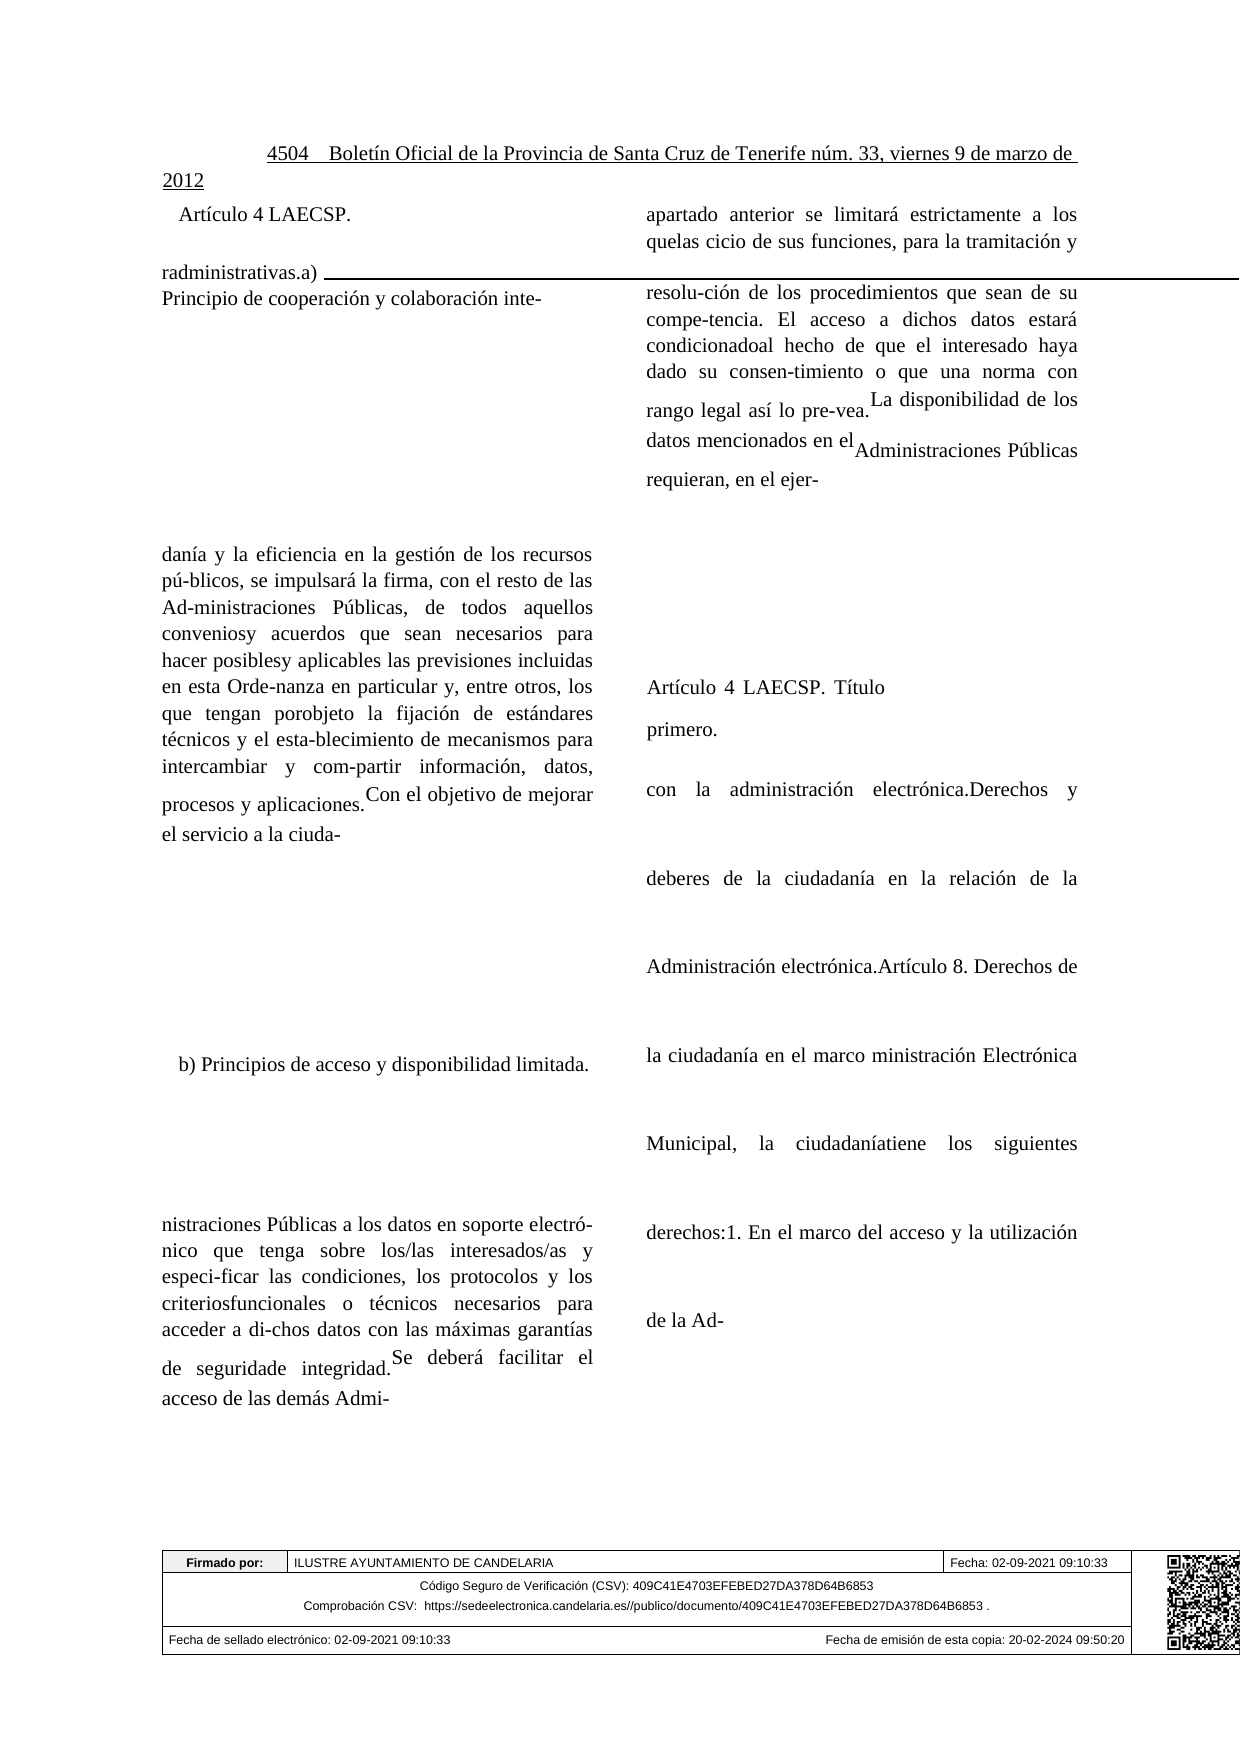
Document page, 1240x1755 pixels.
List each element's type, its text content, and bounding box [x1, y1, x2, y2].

text resolu-ción de los procedimientos que sean de su compe-tencia. El acceso a dichos datos estará condicionadoal hecho de que el interesado haya dado su consen-timiento o que una norma con rango legal así lo pre-vea.La disponibilidad de los datos mencionados en elAdministraciones Públicas requieran, en el ejer- [646, 280, 1078, 491]
text Artículo 4 LAECSP. [178, 202, 593, 226]
text apartado anterior se limitará estrictamente a los quelas cicio de sus funciones, para la tramitación y [646, 202, 1078, 278]
text Artículo 4 LAECSP. Título primero. [647, 675, 885, 741]
text radministrativas.a) Principio de cooperación y colaboración inte- [162, 260, 593, 310]
text danía y la eficiencia en la gestión de los recursos pú-blicos, se impulsará la firma, con el resto de las Ad-ministraciones Públicas, de todos aquellos conveniosy acuerdos que sean necesarios para hacer posiblesy aplicables las previsiones incluidas en esta Orde-nanza en particular y, entre otros, los que tengan porobjeto la fijación de estándares técnicos y el esta-blecimiento de mecanismos para intercambiar y com-partir información, datos, procesos y aplicaciones.Con el objetivo de mejorar el servicio a la ciuda- [162, 542, 593, 859]
text con la administración electrónica.Derechos y deberes de la ciudadanía en la relación de la Administración electrónica.Artículo 8. Derechos de la ciudadanía en el marco ministración Electrónica Municipal, la ciudadaníatiene los siguientes derechos:1. En el marco del acceso y la utilización de la Ad- [646, 777, 1078, 1332]
text nistraciones Públicas a los datos en soporte electró-nico que tenga sobre los/las interesados/as y especi-ficar las condiciones, los protocolos y los criteriosfuncionales o técnicos necesarios para acceder a di-chos datos con las máximas garantías de seguridade integridad.Se deberá facilitar el acceso de las demás Admi- [162, 1211, 593, 1423]
text b) Principios de acceso y disponibilidad limitada. [178, 1052, 593, 1076]
